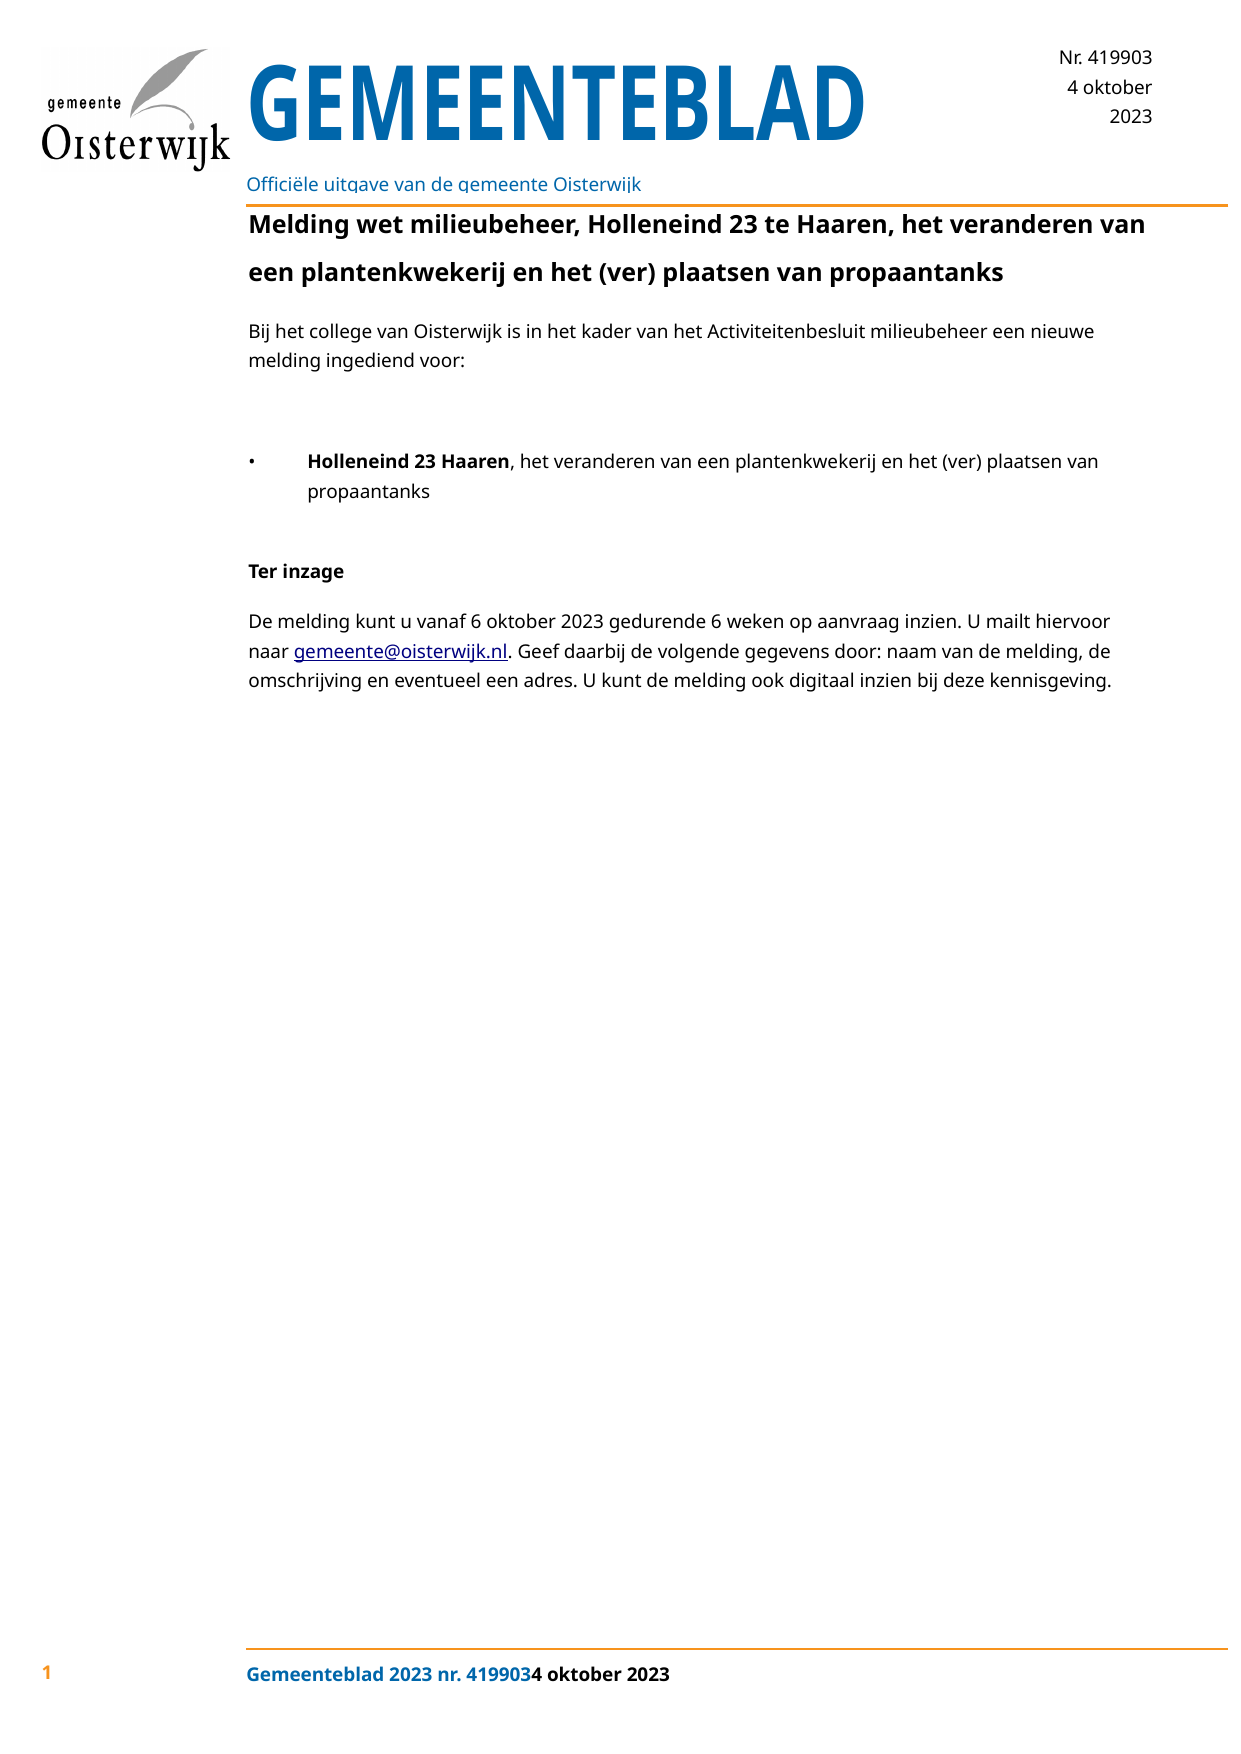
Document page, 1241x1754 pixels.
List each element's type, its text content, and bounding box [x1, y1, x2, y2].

text De melding kunt u vanaf 6 oktober 2023 gedurende 6 weken op aanvraag inzien. U mailt hiervoor naar gemeente@oisterwijk.nl. Geef daarbij de volgende gegevens door: naam van de melding, de omschrijving en eventueel een adres. U kunt de melding ook digitaal inzien bij deze kennisgeving. [248, 608, 1152, 693]
text Ter inzage [248, 558, 1152, 584]
text Bij het college van Oisterwijk is in het kader van het Activiteitenbesluit milieubeheer een nieuwe melding ingediend voor: [248, 318, 1152, 373]
picture [41, 47, 231, 172]
list Holleneind 23 Haaren, het veranderen van een plantenkwekerij en het (ver) plaatsen van propaantanks [248, 448, 1152, 504]
text Melding wet milieubeheer, Holleneind 23 te Haaren, het veranderen van een plantenkwekerij en het (ver) plaatsen van propaantanks [248, 207, 1152, 288]
